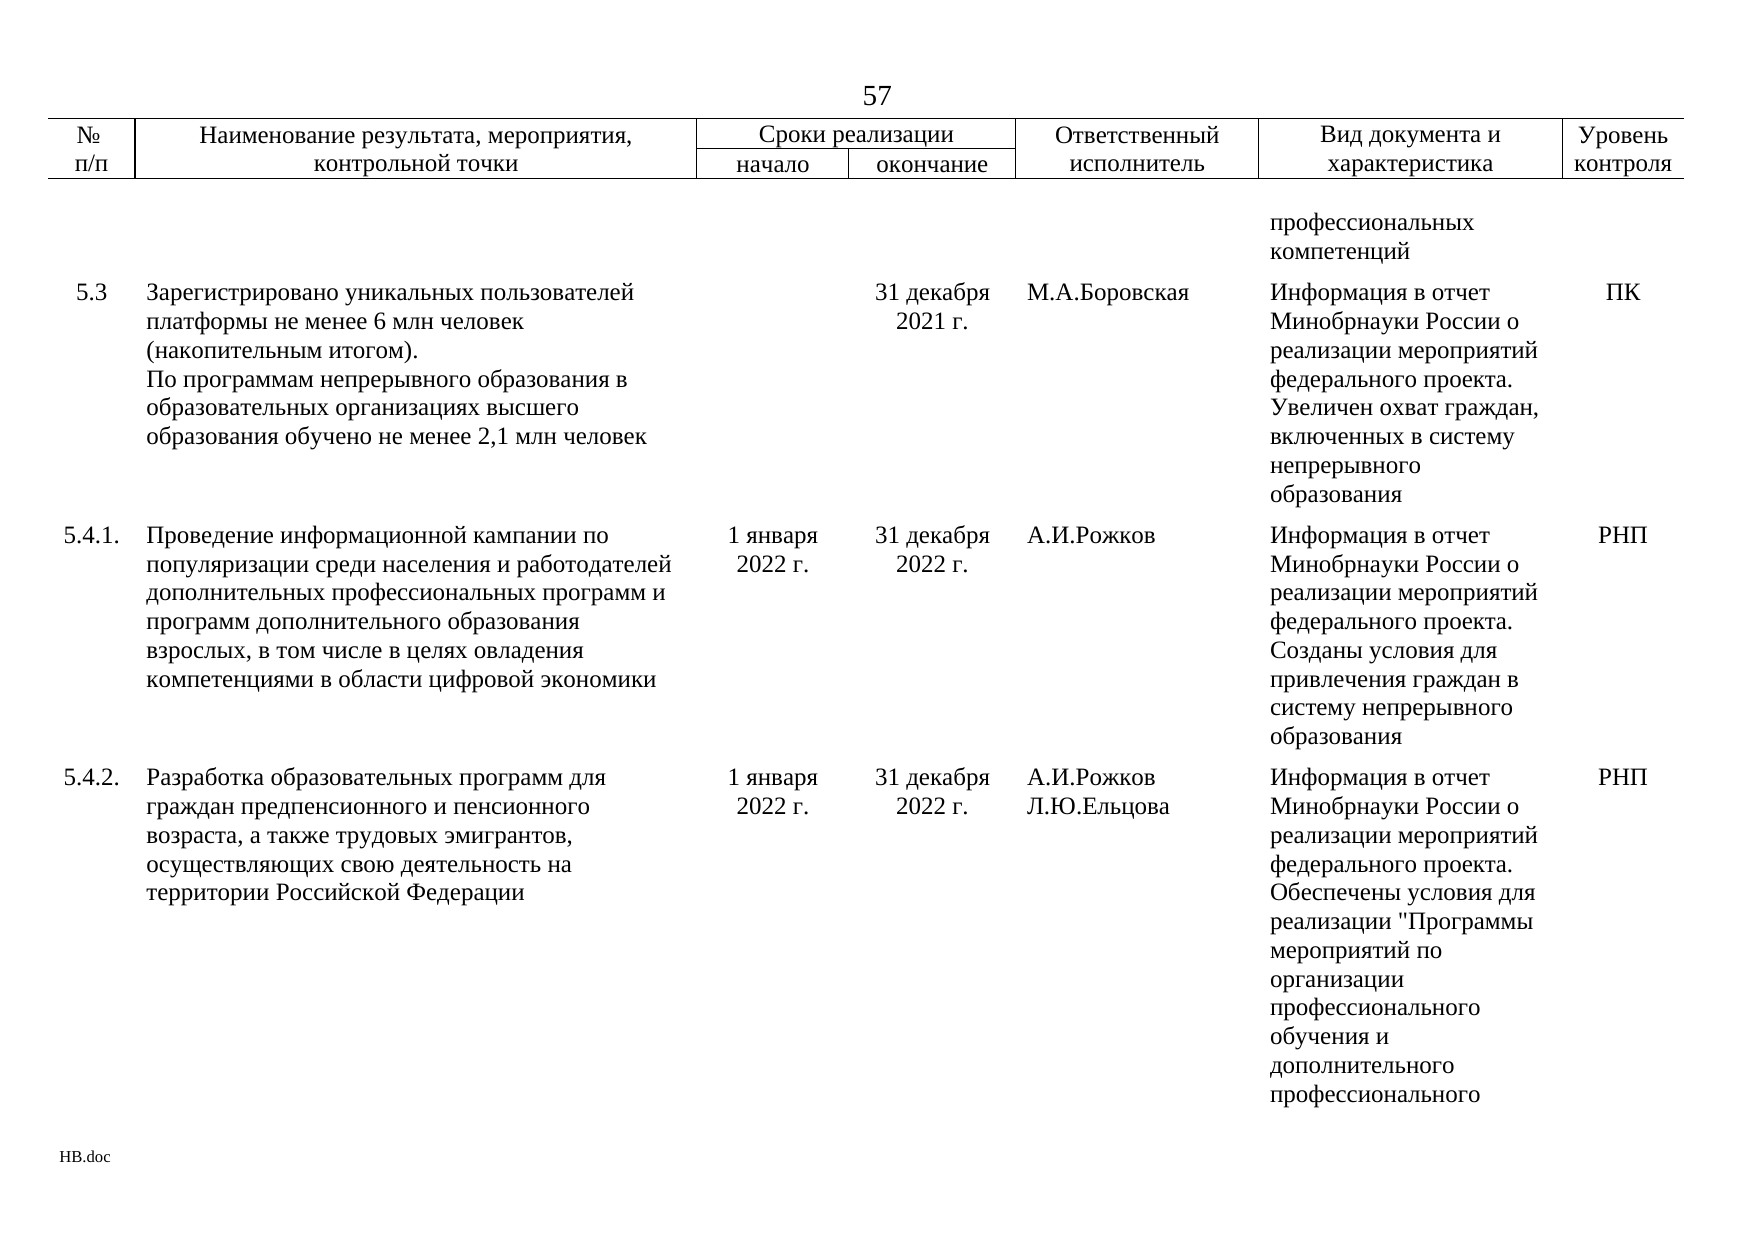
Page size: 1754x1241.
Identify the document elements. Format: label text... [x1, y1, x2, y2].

table_cell [135, 179, 697, 207]
table_header Уровень контроля [1563, 119, 1684, 178]
table_header № п/п [48, 119, 134, 178]
table_cell А.И.Рожков [1016, 520, 1258, 762]
table_cell 31 декабря 2022 г. [849, 520, 1016, 762]
table_cell [135, 208, 697, 277]
table_cell [1562, 179, 1684, 207]
table_cell [48, 179, 135, 207]
table_cell ПК [1562, 278, 1684, 520]
table_cell 31 декабря 2021 г. [849, 278, 1016, 520]
table_cell 5.4.2. [48, 763, 135, 1107]
table_cell Информация в отчет Минобрнауки России о реализации мероприятий федерального проекта. Обеспечены условия для реализации "Программы мероприятий по организации профессионального обучения и дополнительного профессионального [1259, 763, 1562, 1107]
table_cell РНП [1562, 763, 1684, 1107]
table_cell профессиональных компетенций [1259, 208, 1562, 277]
table_cell [697, 179, 849, 207]
table_cell [849, 208, 1016, 277]
table_cell Проведение информационной кампании по популяризации среди населения и работодателей дополнительных профессиональных программ и программ дополнительного образования взрослых, в том числе в целях овладения компетенциями в области цифровой экономики [135, 520, 697, 762]
table_cell [1016, 208, 1258, 277]
table_header Наименование результата, мероприятия, контрольной точки [136, 119, 696, 178]
table_cell [1016, 179, 1258, 207]
table_cell 31 декабря 2022 г. [849, 763, 1016, 1107]
table_cell Информация в отчет Минобрнауки России о реализации мероприятий федерального проекта. Созданы условия для привлечения граждан в систему непрерывного образования [1259, 520, 1562, 762]
table_cell [1562, 208, 1684, 277]
table_cell Информация в отчет Минобрнауки России о реализации мероприятий федерального проекта. Увеличен охват граждан, включенных в систему непрерывного образования [1259, 278, 1562, 520]
table_cell [1259, 179, 1562, 207]
table_cell 1 января 2022 г. [697, 763, 849, 1107]
table_cell [697, 208, 849, 277]
table_cell Разработка образовательных программ для граждан предпенсионного и пенсионного возраста, а также трудовых эмигрантов, осуществляющих свою деятельность на территории Российской Федерации [135, 763, 697, 1107]
table_cell А.И.Рожков Л.Ю.Ельцова [1016, 763, 1258, 1107]
table_cell [849, 179, 1016, 207]
table_cell 5.4.1. [48, 520, 135, 762]
table_cell 5.3 [48, 278, 135, 520]
table_cell Зарегистрировано уникальных пользователей платформы не менее 6 млн человек (накопительным итогом). По программам непрерывного образования в образовательных организациях высшего образования обучено не менее 2,1 млн человек [135, 278, 697, 520]
table_cell [697, 278, 849, 520]
table_header Сроки реализации [697, 119, 1015, 148]
table_cell начало [697, 149, 848, 178]
table_cell 1 января 2022 г. [697, 520, 849, 762]
table_cell окончание [849, 149, 1015, 178]
table_cell [48, 208, 135, 277]
table_cell М.А.Боровская [1016, 278, 1258, 520]
table_header Ответственный исполнитель [1016, 119, 1258, 178]
table_cell РНП [1562, 520, 1684, 762]
table_header Вид документа и характеристика результата [1259, 119, 1562, 178]
